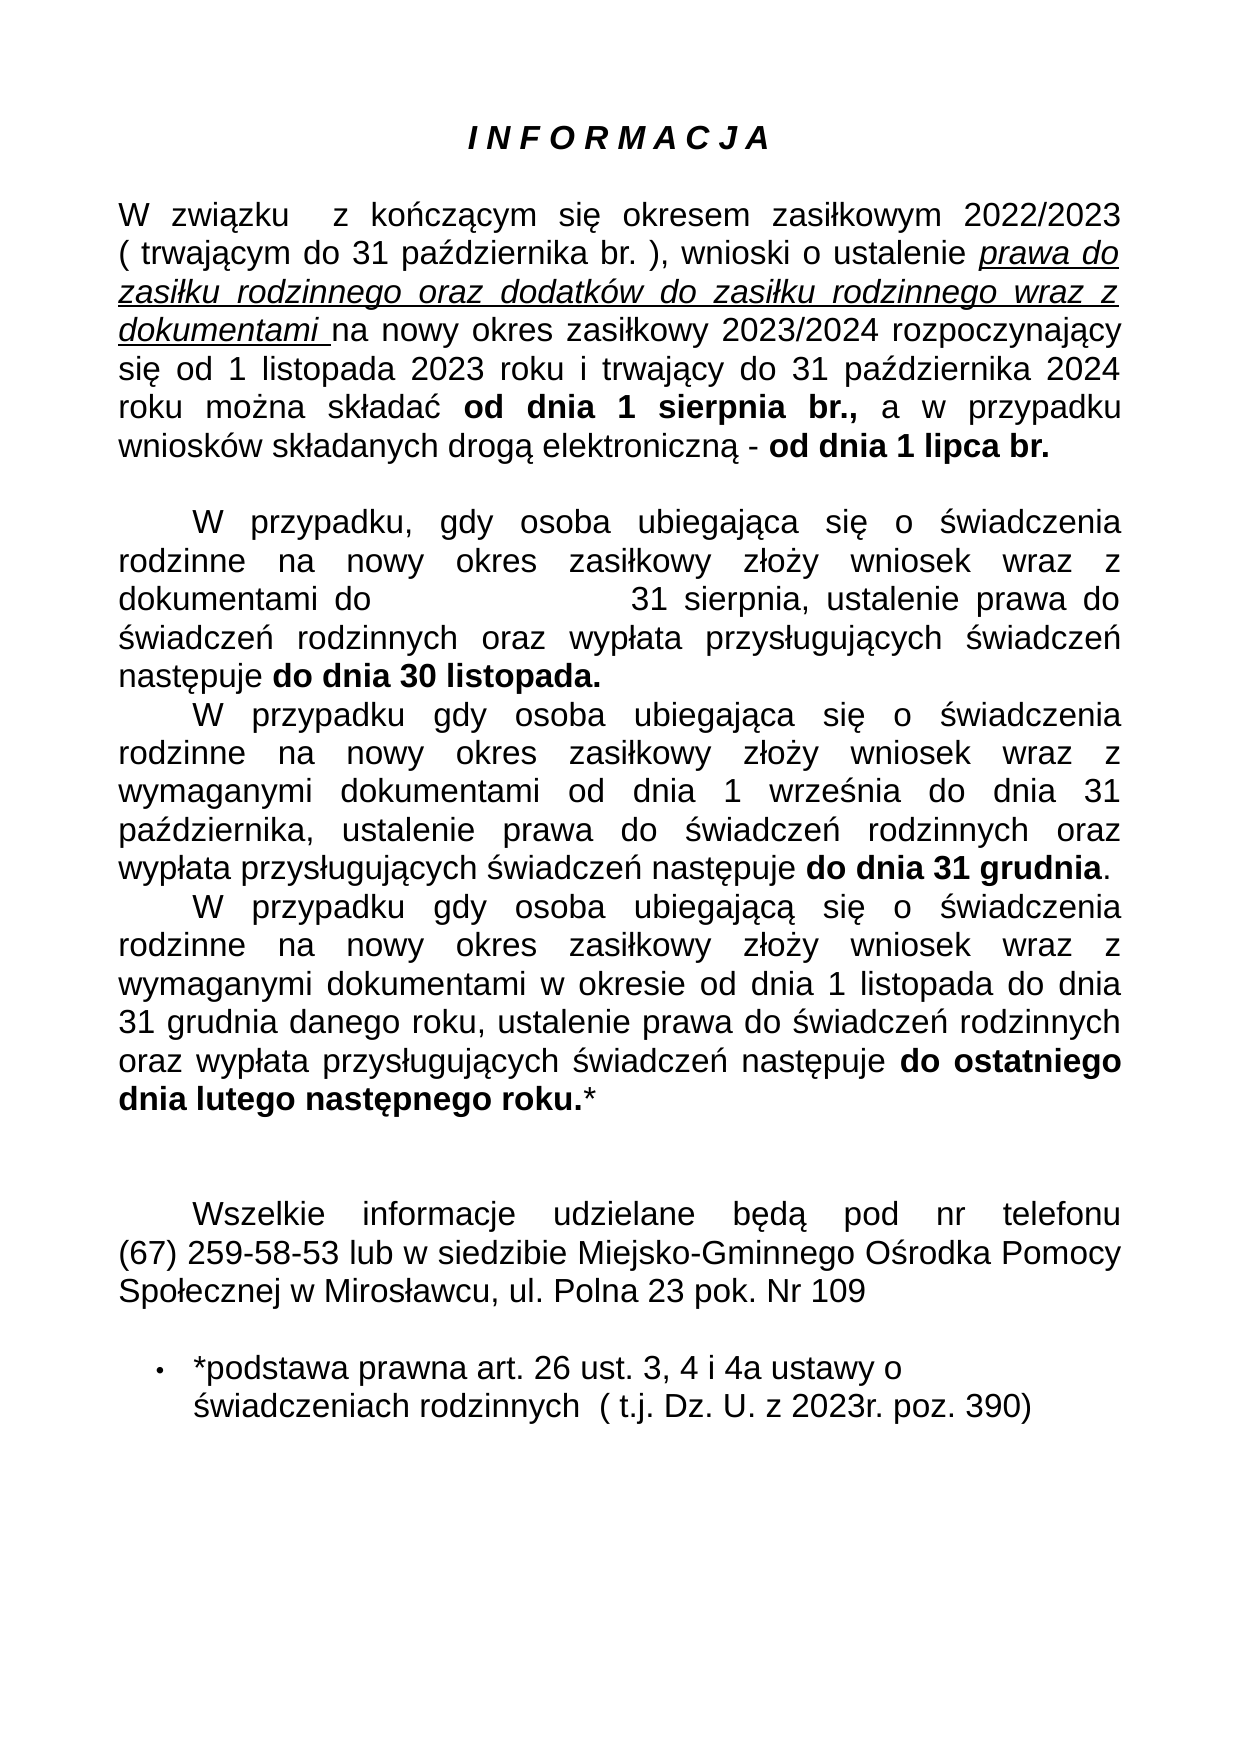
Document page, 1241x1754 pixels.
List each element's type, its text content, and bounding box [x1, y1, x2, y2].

text W przypadku gdy osoba ubiegająca się o świadczenia rodzinne na nowy okres zasiłkowy złoży wniosek wraz z wymaganymi dokumentami od dnia 1 września do dnia 31 października, ustalenie prawa do świadczeń rodzinnych oraz wypłata przysługujących świadczeń następuje do dnia 31 grudnia. [118, 695, 1122, 887]
text Wszelkie informacje udzielane będą pod nr telefonu (67) 259-58-53 lub w siedzibie Miejsko-Gminnego Ośrodka Pomocy Społecznej w Mirosławcu, ul. Polna 23 pok. Nr 109 [118, 1194, 1122, 1310]
text W przypadku gdy osoba ubiegającą się o świadczenia rodzinne na nowy okres zasiłkowy złoży wniosek wraz z wymaganymi dokumentami w okresie od dnia 1 listopada do dnia 31 grudnia danego roku, ustalenie prawa do świadczeń rodzinnych oraz wypłata przysługujących świadczeń następuje do ostatniego dnia lutego następnego roku.* [118, 887, 1122, 1117]
list *podstawa prawna art. 26 ust. 3, 4 i 4a ustawy o świadczeniach rodzinnych ( t.j. Dz. U. z 2023r. poz. 390) [156, 1348, 1122, 1425]
text I N F O R M A C J A [118, 118, 1122, 157]
text W związku z kończącym się okresem zasiłkowym 2022/2023 ( trwającym do 31 października br. ), wnioski o ustalenie prawa do zasiłku rodzinnego oraz dodatków do zasiłku rodzinnego wraz z dokumentami na nowy okres zasiłkowy 2023/2024 rozpoczynający się od 1 listopada 2023 roku i trwający do 31 października 2024 roku można składać od dnia 1 sierpnia br., a w przypadku wniosków składanych drogą elektroniczną - od dnia 1 lipca br. [118, 195, 1122, 464]
text W przypadku, gdy osoba ubiegająca się o świadczenia rodzinne na nowy okres zasiłkowy złoży wniosek wraz z dokumentami do 31 sierpnia, ustalenie prawa do świadczeń rodzinnych oraz wypłata przysługujących świadczeń następuje do dnia 30 listopada. [118, 502, 1122, 695]
